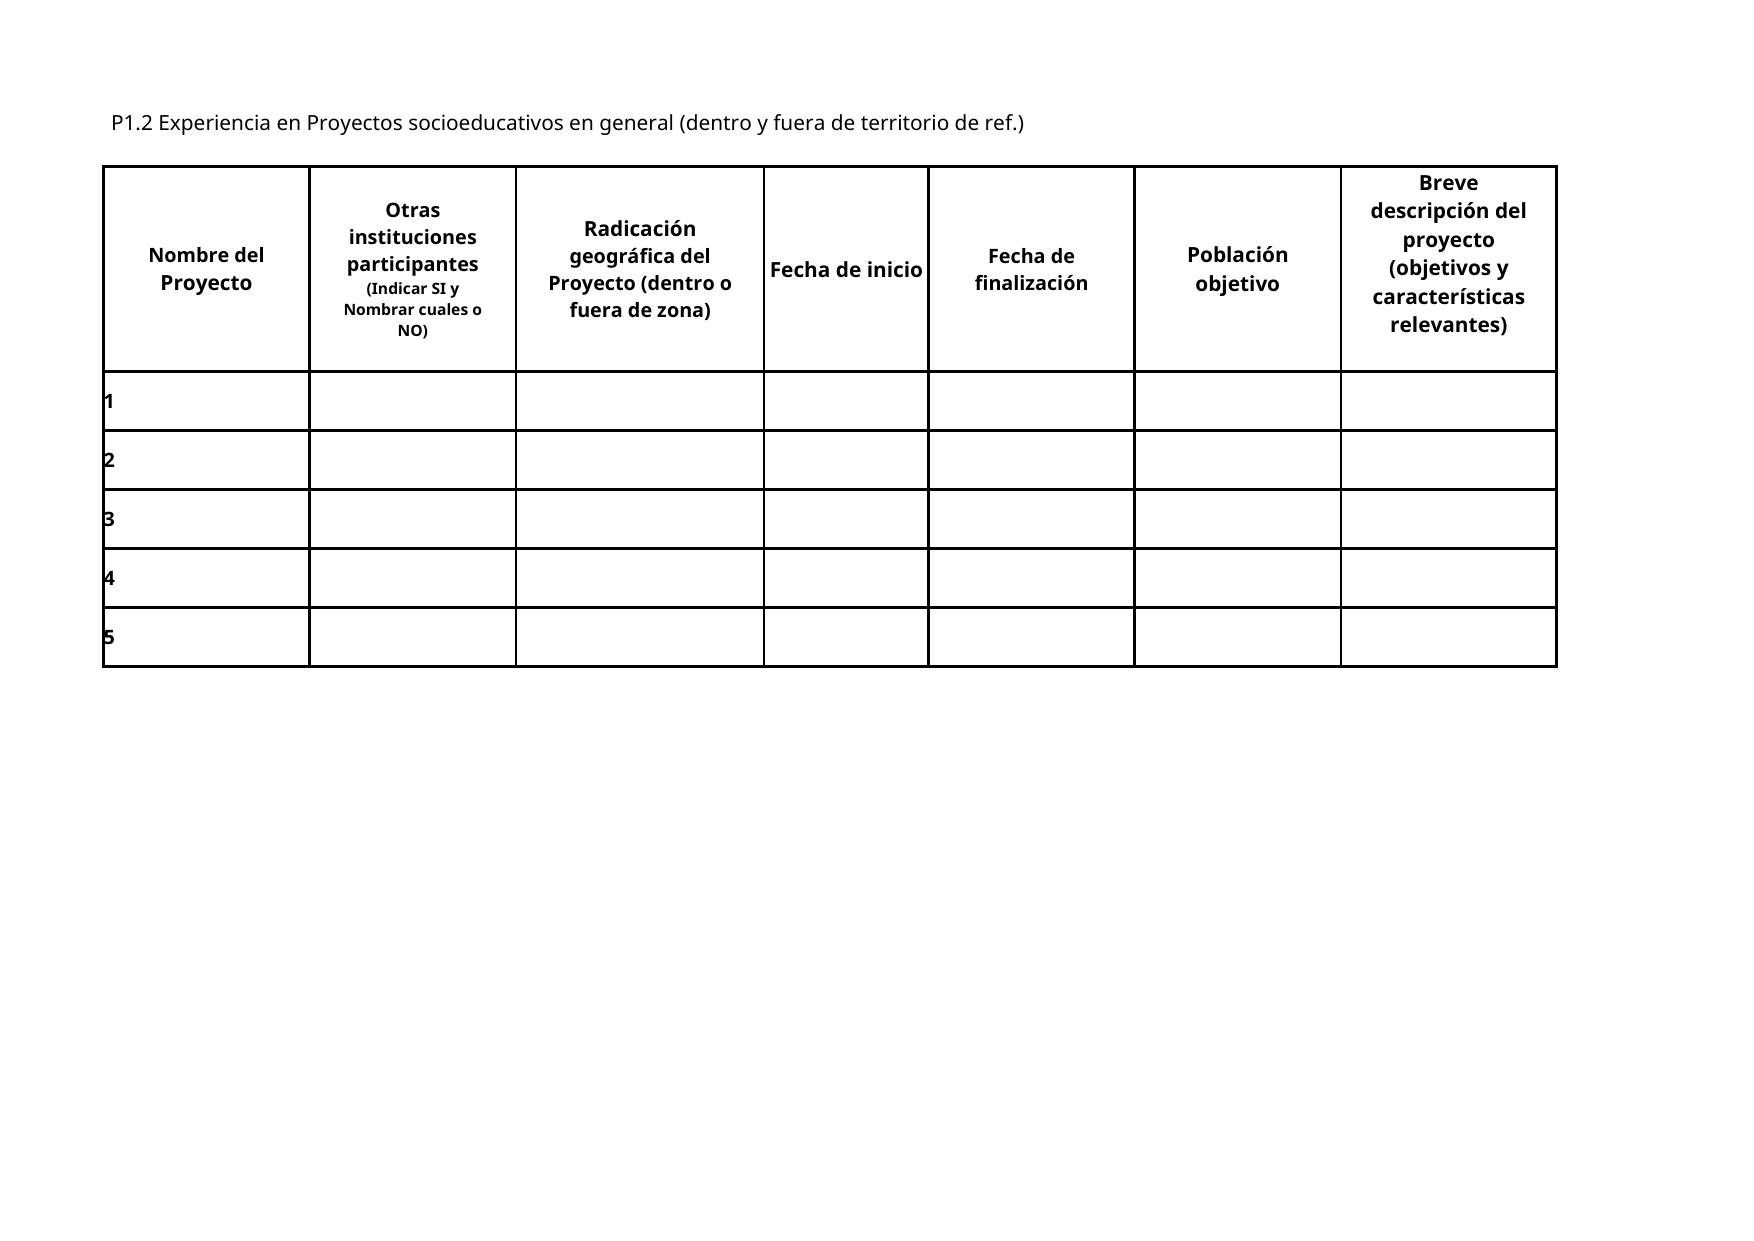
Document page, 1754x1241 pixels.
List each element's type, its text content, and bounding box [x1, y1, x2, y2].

table_cell [930, 373, 1133, 429]
table_cell [1136, 432, 1340, 488]
table_cell [517, 432, 763, 488]
table_cell [930, 432, 1133, 488]
table_cell [765, 432, 927, 488]
table_cell [1342, 609, 1555, 665]
table_cell [1136, 373, 1340, 429]
table_cell [311, 550, 515, 606]
table_cell [765, 373, 927, 429]
table_header Breve descripción del proyecto (objetivos y características relevantes) [1342, 168, 1555, 370]
table_header Población objetivo [1136, 168, 1340, 370]
table_cell [1136, 491, 1340, 547]
text P1.2 Experiencia en Proyectos socioeducativos en general (dentro y fuera de territorio de ref.) [111, 108, 1680, 137]
table_cell [930, 491, 1133, 547]
table_header Fecha de inicio [765, 168, 927, 370]
table_cell [1342, 373, 1555, 429]
table_cell [311, 609, 515, 665]
table_cell [765, 609, 927, 665]
table_cell 4 [105, 550, 308, 606]
table_cell [517, 550, 763, 606]
table_cell [1136, 609, 1340, 665]
table_cell [1136, 550, 1340, 606]
table_cell [311, 373, 515, 429]
table_cell [765, 491, 927, 547]
table_cell [517, 609, 763, 665]
table_cell [1342, 550, 1555, 606]
table_cell [765, 550, 927, 606]
table_header Nombre del Proyecto [105, 168, 308, 370]
table_cell 2 [105, 432, 308, 488]
table_cell [311, 432, 515, 488]
table_header Otras instituciones participantes (Indicar SI y Nombrar cuales o NO) [311, 168, 515, 370]
table_cell [930, 609, 1133, 665]
table_cell 3 [105, 491, 308, 547]
table_cell [311, 491, 515, 547]
table_cell 5 [105, 609, 308, 665]
table_header Fecha de finalización [930, 168, 1133, 370]
table_header Radicación geográfica del Proyecto (dentro o fuera de zona) [517, 168, 763, 370]
table_cell [517, 491, 763, 547]
table_cell [1342, 432, 1555, 488]
table_cell 1 [105, 373, 308, 429]
table_cell [1342, 491, 1555, 547]
table_cell [930, 550, 1133, 606]
table_cell [517, 373, 763, 429]
